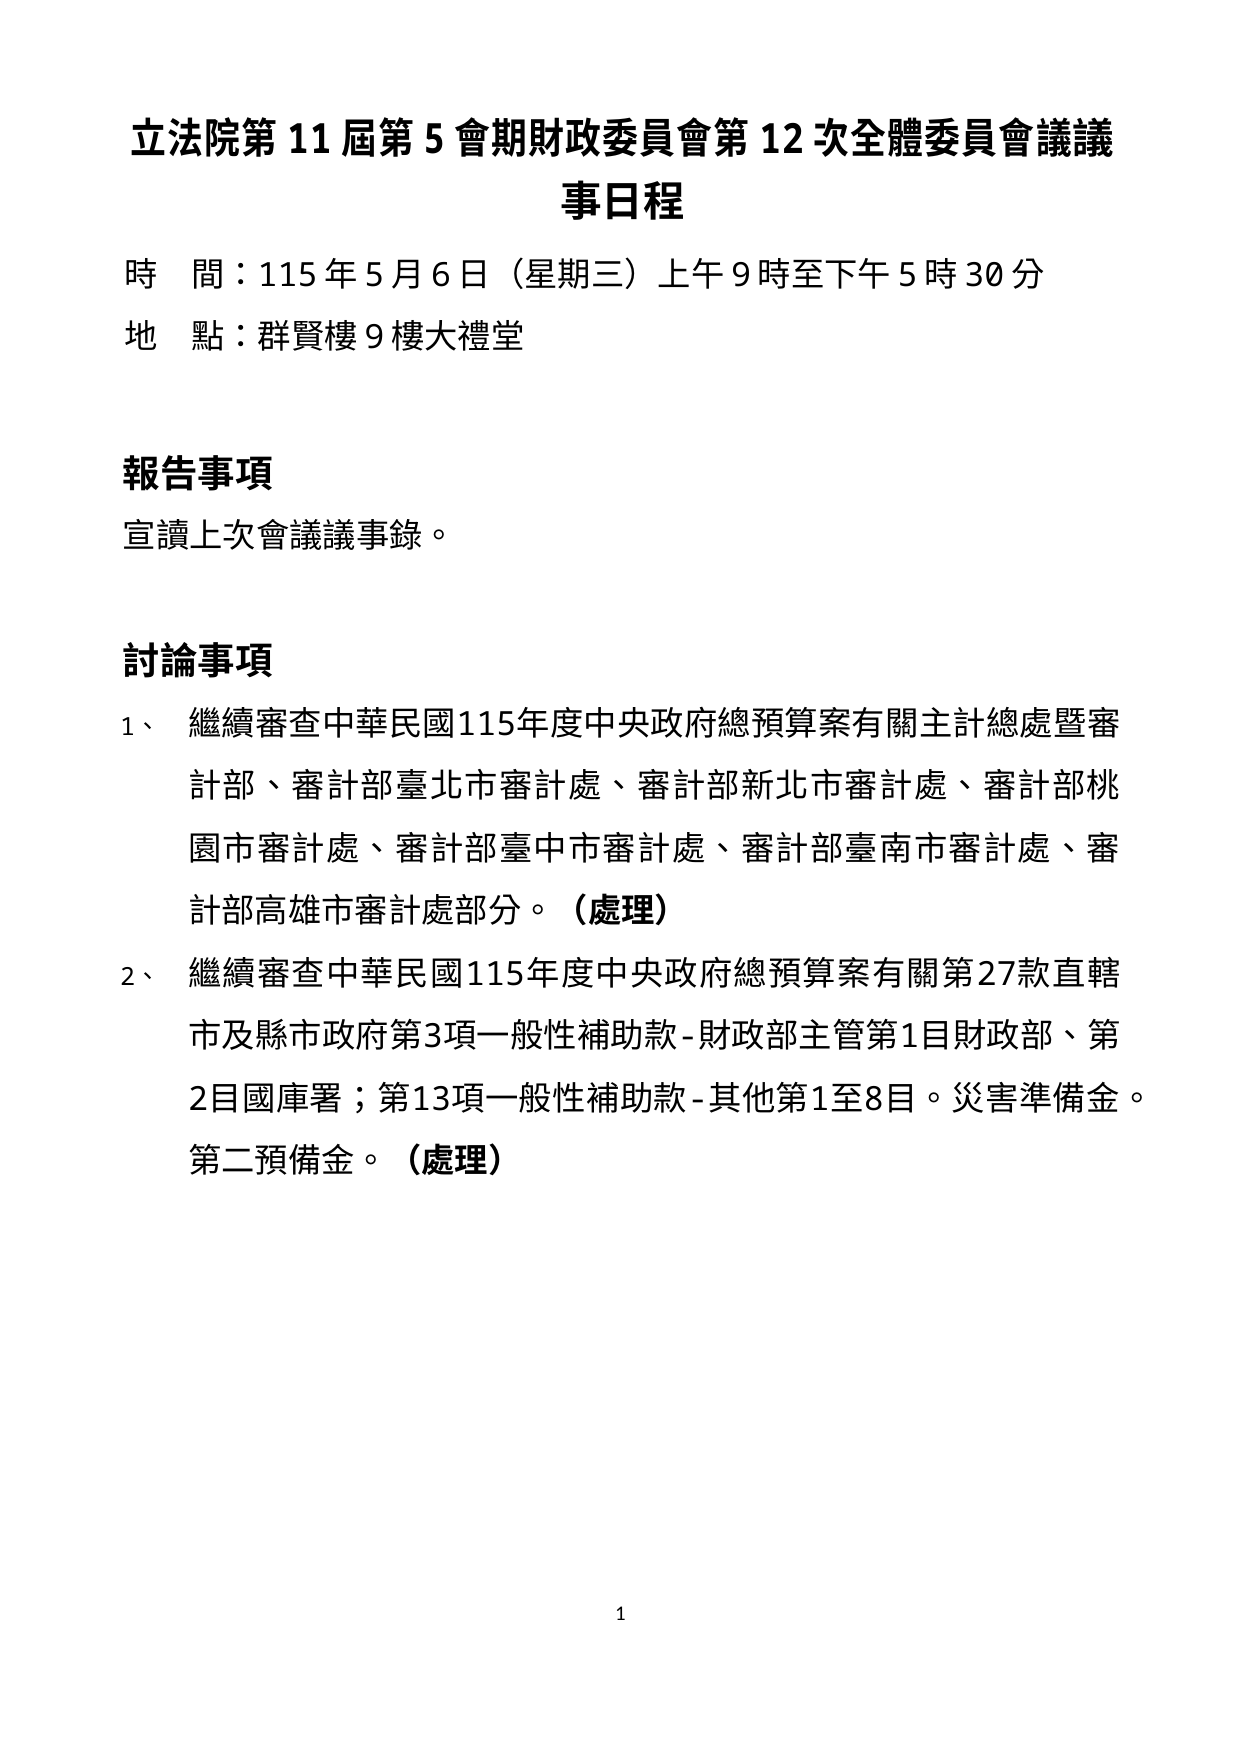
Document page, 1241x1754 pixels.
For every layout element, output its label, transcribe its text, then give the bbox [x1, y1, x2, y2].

list 繼續審查中華民國115年度中央政府總預算案有關主計總處暨審計部、審計部臺北市審計處、審計部新北市審計處、審計部桃園市審計處、審計部臺中市審計處、審計部臺南市審計處、審計部高雄市審計處部分。（處理） [120, 679, 1120, 929]
text 宣讀上次會議議事錄。 [122, 492, 1120, 554]
list 繼續審查中華民國115年度中央政府總預算案有關第27款直轄市及縣市政府第3項一般性補助款-財政部主管第1目財政部、第2目國庫署；第13項一般性補助款-其他第1至8目。災害準備金。第二預備金。（處理） [120, 929, 1120, 1179]
text 地 點：群賢樓9樓大禮堂 [124, 293, 1120, 355]
text 報告事項 [122, 429, 1120, 492]
text 時 間：115年5月6日（星期三）上午9時至下午5時30分 [124, 230, 1120, 293]
text 討論事項 [122, 617, 1120, 679]
text 立法院第11屆第5會期財政委員會第12次全體委員會議議事日程 [124, 94, 1120, 219]
